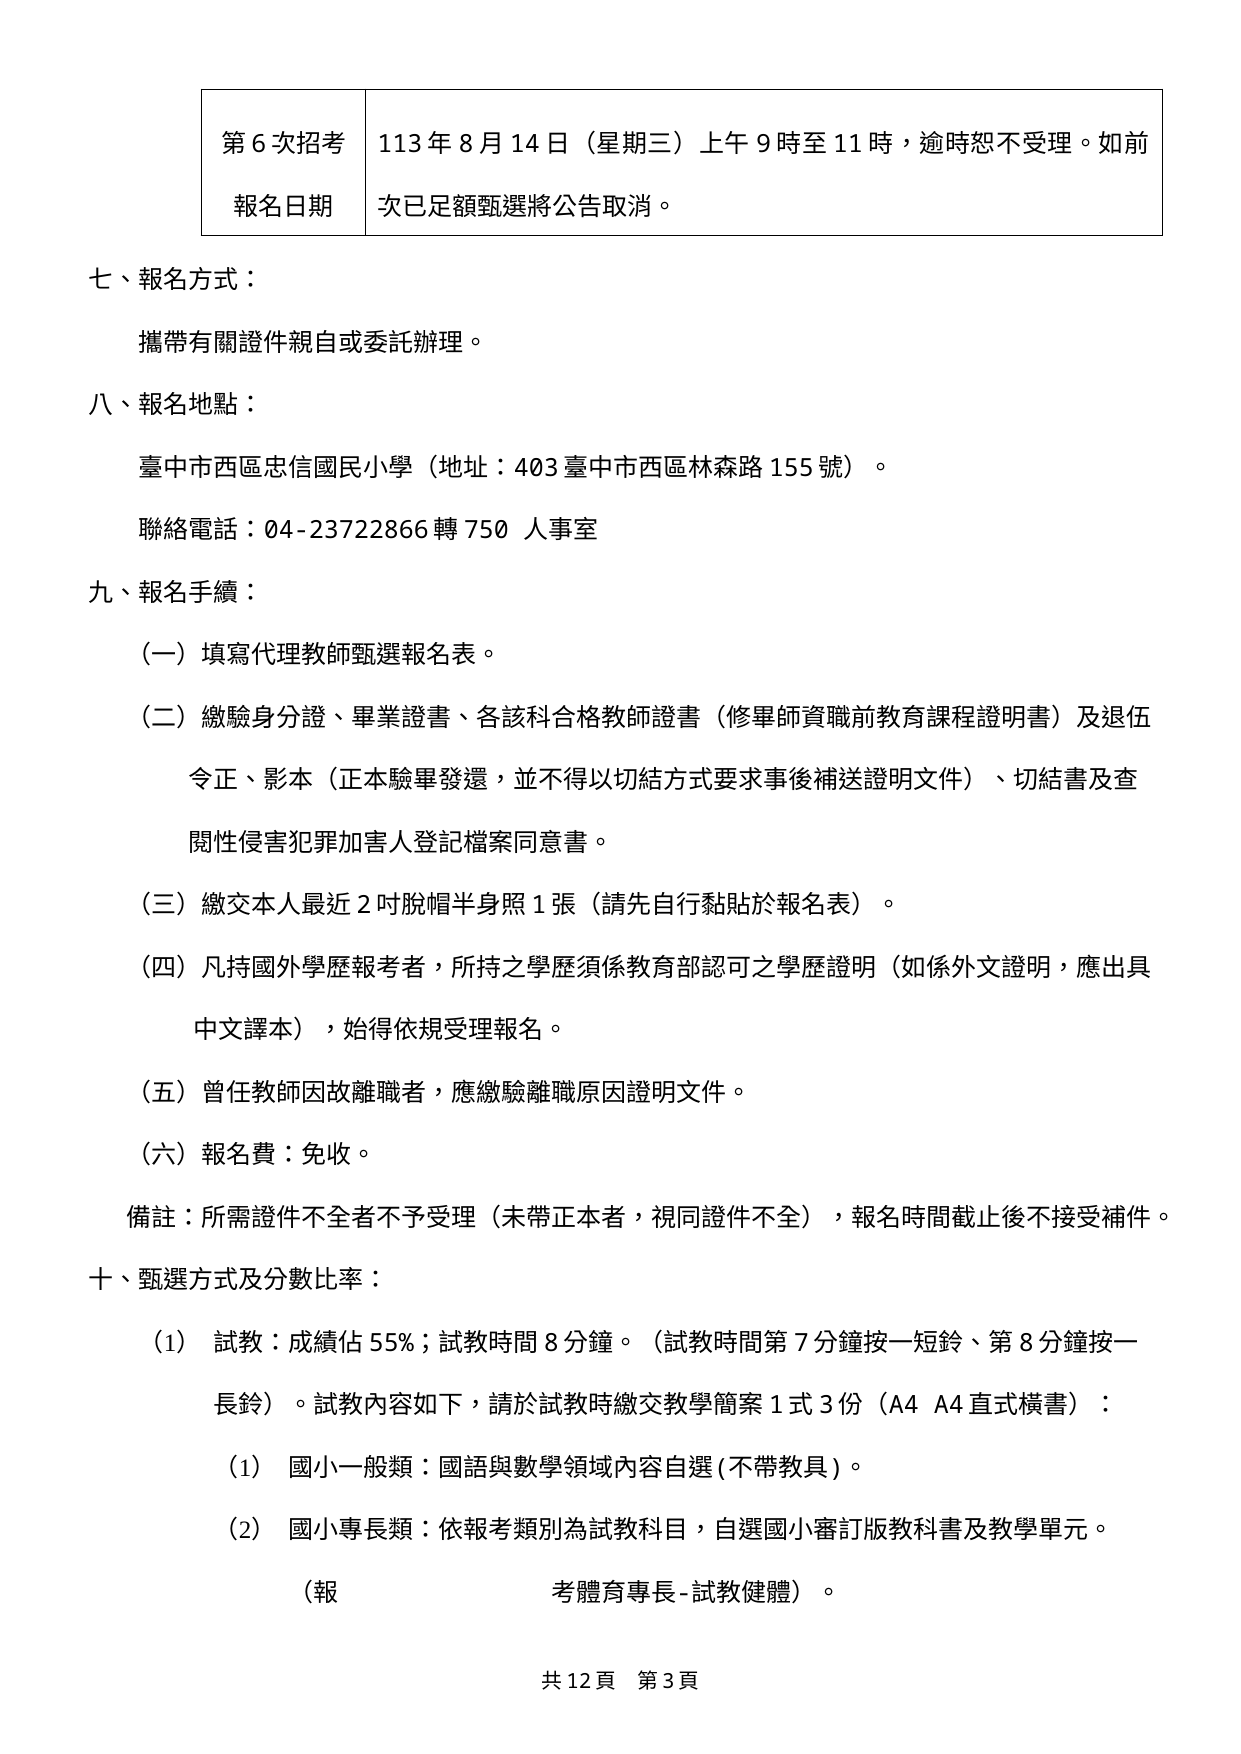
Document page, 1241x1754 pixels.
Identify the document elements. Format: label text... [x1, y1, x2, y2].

text 九、報名手續： [89, 549, 1152, 611]
text （四）凡持國外學歷報考者，所持之學歷須係教育部認可之學歷證明（如係外文證明，應出具中文譯本），始得依規受理報名。 [126, 924, 1152, 1049]
text （三）繳交本人最近2吋脫帽半身照1張（請先自行黏貼於報名表）。 [126, 861, 1152, 924]
text 備註：所需證件不全者不予受理（未帶正本者，視同證件不全），報名時間截止後不接受補件。 [126, 1174, 1152, 1236]
list 試教：成績佔55%；試教時間8分鐘。（試教時間第7分鐘按一短鈴、第8分鐘按一長鈴）。試教內容如下，請於試教時繳交教學簡案1式3份（A4 A4直式橫書）： [139, 1299, 1152, 1424]
text 十、甄選方式及分數比率： [89, 1236, 1152, 1299]
table_cell 第6次招考報名日期 [202, 90, 365, 235]
text 七、報名方式： 攜帶有關證件親自或委託辦理。 [89, 236, 1152, 361]
table_cell 113年8月14日（星期三）上午9時至11時，逾時恕不受理。如前次已足額甄選將公告取消。 [366, 90, 1162, 235]
text （六）報名費：免收。 [126, 1111, 1152, 1174]
text （一）填寫代理教師甄選報名表。 [89, 611, 1152, 674]
text 聯絡電話：04-23722866轉750 人事室 [139, 486, 1152, 549]
list 國小專長類：依報考類別為試教科目，自選國小審訂版教科書及教學單元。（報 考體育專長-試教健體）。 [214, 1486, 1152, 1611]
text （二）繳驗身分證、畢業證書、各該科合格教師證書（修畢師資職前教育課程證明書）及退伍令正、影本（正本驗畢發還，並不得以切結方式要求事後補送證明文件）、切結書及查閱性侵害犯罪加害人登記檔案同意書。 [126, 674, 1152, 861]
list 國小一般類：國語與數學領域內容自選(不帶教具)。 [214, 1424, 1152, 1486]
text 八、報名地點： 臺中市西區忠信國民小學（地址：403臺中市西區林森路155號）。 [89, 361, 1152, 486]
text （五）曾任教師因故離職者，應繳驗離職原因證明文件。 [126, 1049, 1152, 1111]
